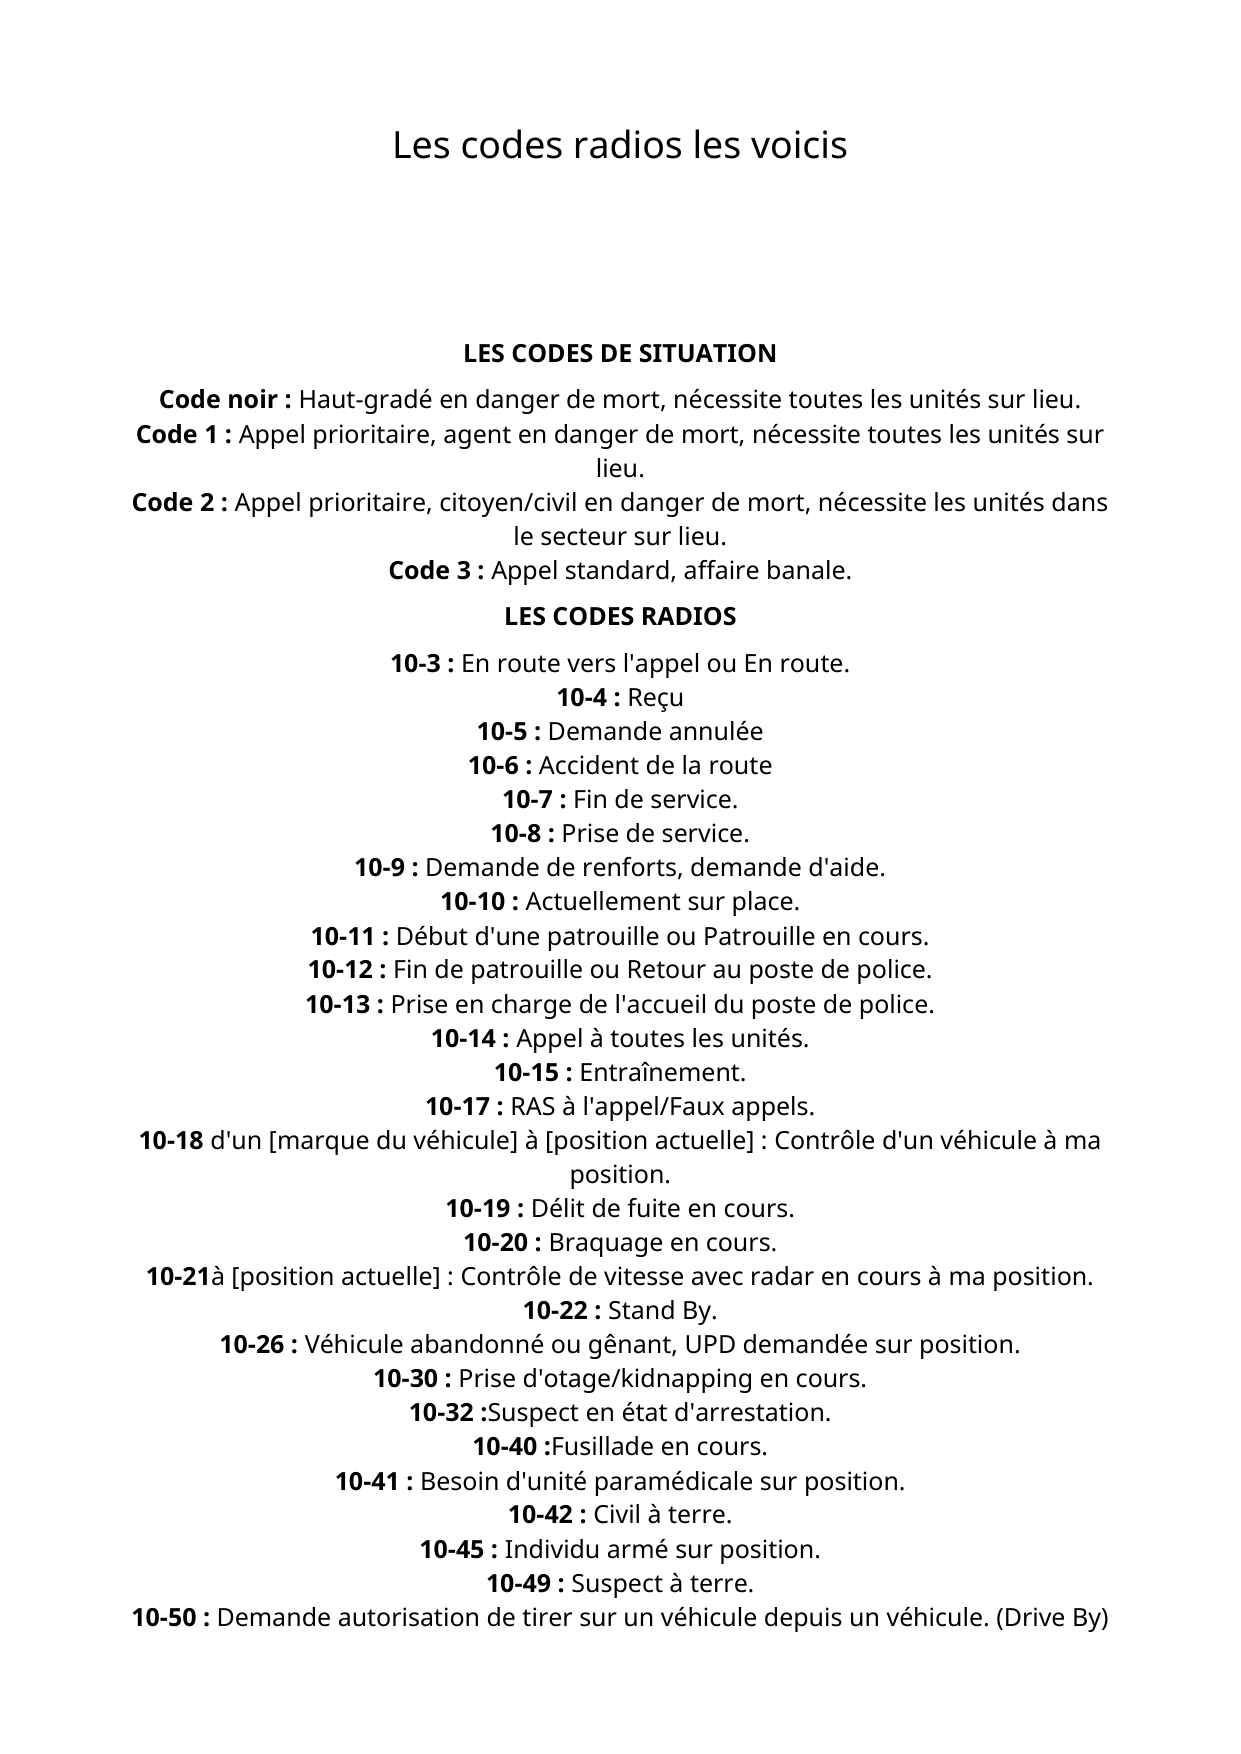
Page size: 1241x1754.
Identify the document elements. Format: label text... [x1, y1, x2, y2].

text 10-3 : En route vers l'appel ou En route. 10-4 : Reçu 10-5 : Demande annulée 10-6 : Accident de la route 10-7 : Fin de service. 10-8 : Prise de service. 10-9 : Demande de renforts, demande d'aide. 10-10 : Actuellement sur place. 10-11 : Début d'une patrouille ou Patrouille en cours. 10-12 : Fin de patrouille ou Retour au poste de police. 10-13 : Prise en charge de l'accueil du poste de police. 10-14 : Appel à toutes les unités. 10-15 : Entraînement. 10-17 : RAS à l'appel/Faux appels. 10-18 d'un [marque du véhicule] à [position actuelle] : Contrôle d'un véhicule à ma position. 10-19 : Délit de fuite en cours. 10-20 : Braquage en cours. 10-21à [position actuelle] : Contrôle de vitesse avec radar en cours à ma position. 10-22 : Stand By. 10-26 : Véhicule abandonné ou gênant, UPD demandée sur position. 10-30 : Prise d'otage/kidnapping en cours. 10-32 :Suspect en état d'arrestation. 10-40 :Fusillade en cours. 10-41 : Besoin d'unité paramédicale sur position. 10-42 : Civil à terre. 10-45 : Individu armé sur position. 10-49 : Suspect à terre. 10-50 : Demande autorisation de tirer sur un véhicule depuis un véhicule. (Drive By) [118, 646, 1122, 1633]
text LES CODES DE SITUATION [118, 336, 1122, 370]
text Les codes radios les voicis [118, 118, 1122, 169]
text Code noir : Haut-gradé en danger de mort, nécessite toutes les unités sur lieu. Code 1 : Appel prioritaire, agent en danger de mort, nécessite toutes les unités sur lieu. Code 2 : Appel prioritaire, citoyen/civil en danger de mort, nécessite les unités dans le secteur sur lieu. Code 3 : Appel standard, affaire banale. [118, 382, 1122, 587]
text LES CODES RADIOS [118, 599, 1122, 633]
